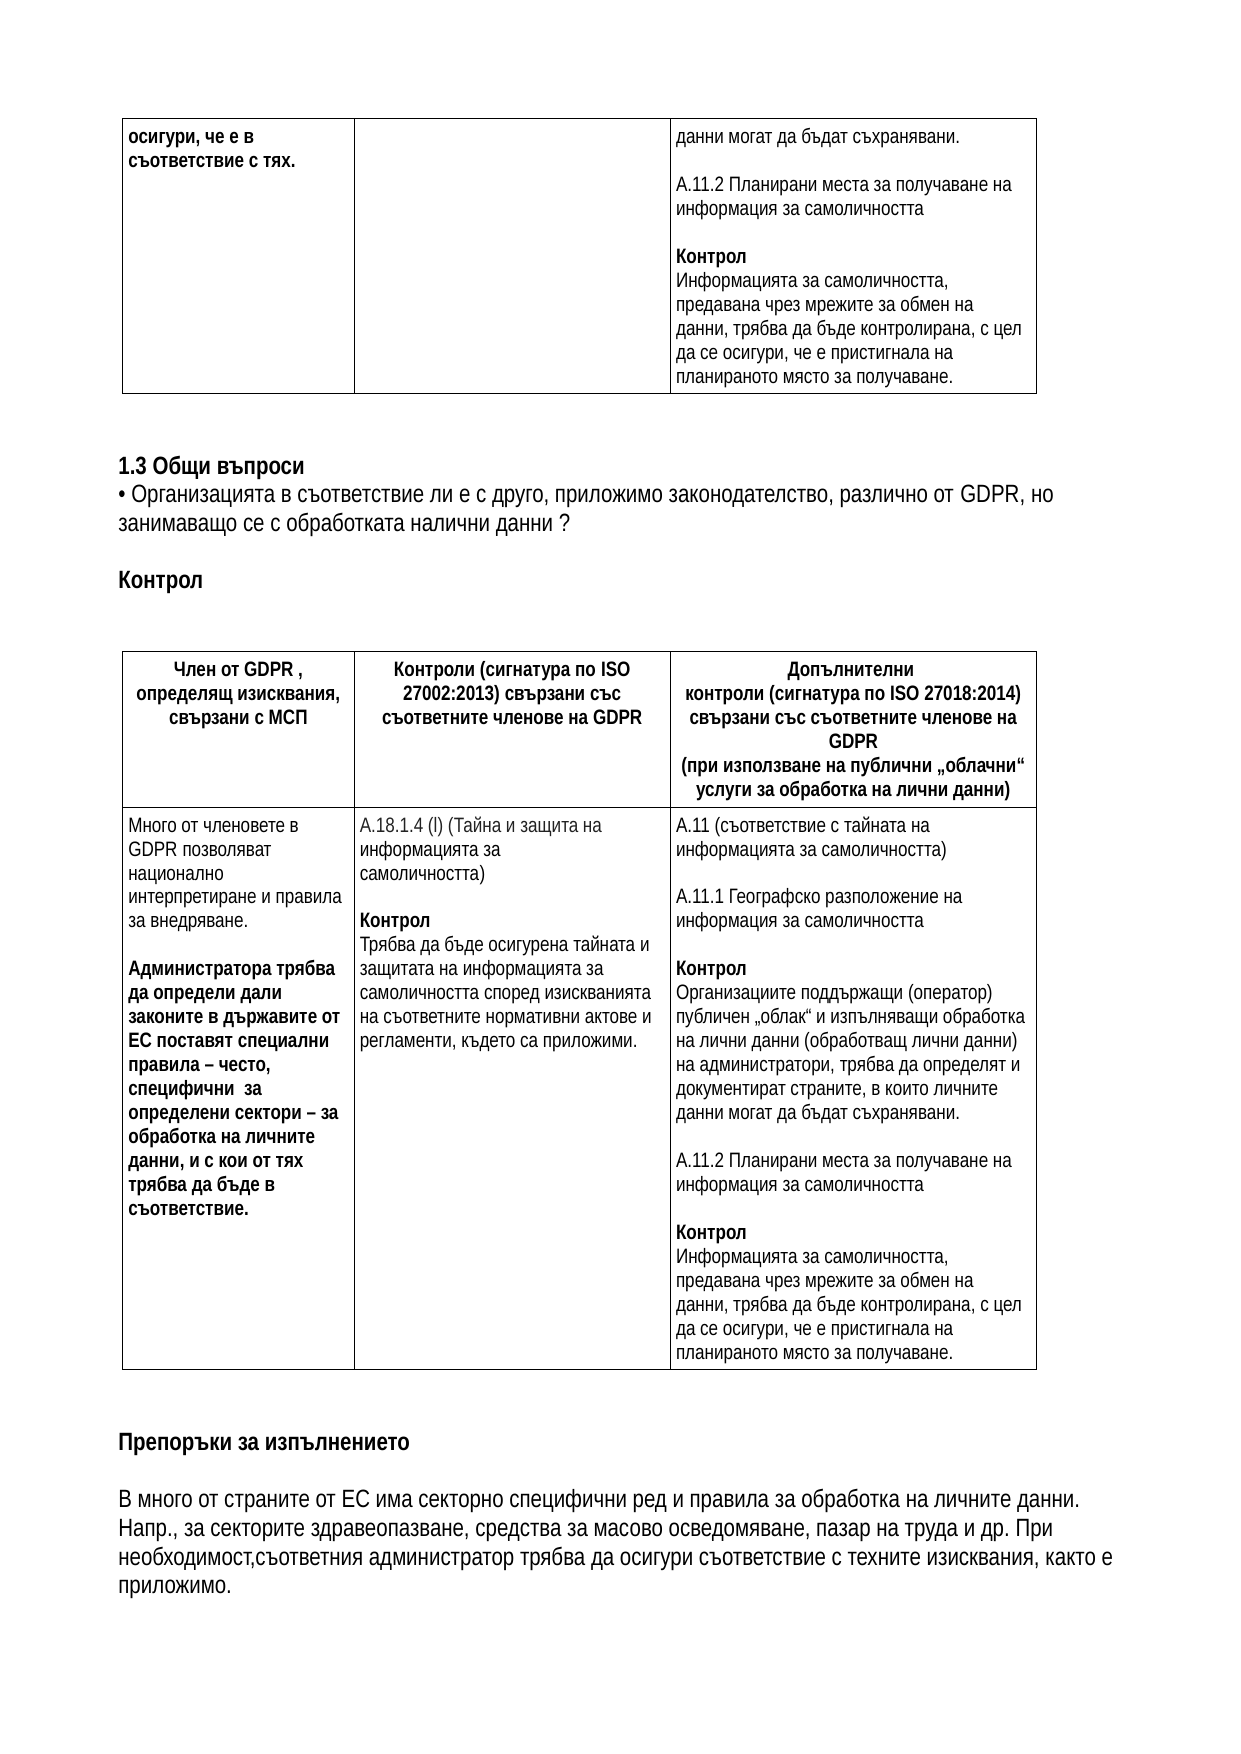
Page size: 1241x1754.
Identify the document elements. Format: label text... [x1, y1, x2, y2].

table_cell Много от членовете в GDPR позволяват национално интерпретиране и правила за внедряване. Администратора трябва да определи дали законите в държавите от ЕС поставят специални правила – често, специфични за определени сектори – за обработка на личните данни, и с кои от тях трябва да бъде в съответствие. [123, 808, 354, 1369]
table_header Контроли (сигнатура по ISO 27002:2013) свързани със съответните членове на GDPR [355, 652, 670, 807]
text В много от страните от ЕС има секторно специфични ред и правила за обработка на личните данни. Напр., за секторите здравеопазване, средства за масово осведомяване, пазар на труда и др. При необходимост,съответния администратор трябва да осигури съответствие с техните изисквания, както е приложимо. [118, 1484, 1122, 1599]
table_cell [355, 119, 670, 393]
table_cell А.11 (съответствие с тайната на информацията за самоличността) A.11.1 Географско разположение на информация за самоличността Контрол Организациите поддържащи (оператор) публичен „облак“ и изпълняващи обработка на лични данни (обработващ лични данни) на администратори, трябва да определят и документират страните, в които личните данни могат да бъдат съхранявани. А.11.2 Планирани места за получаване на информация за самоличността Контрол Информацията за самоличността, предавана чрез мрежите за обмен на данни, трябва да бъде контролирана, с цел да се осигури, че е пристигнала на планираното място за получаване. [671, 808, 1036, 1369]
text 1.3 Общи въпроси [118, 451, 1122, 479]
table_header Допълнителни контроли (сигнатура по ISO 27018:2014) свързани със съответните членове на GDPR (при използване на публични „облачни“ услуги за обработка на лични данни) [671, 652, 1036, 807]
table_header Член от GDPR , определящ изисквания, свързани с МСП [123, 652, 354, 807]
table_cell данни могат да бъдат съхранявани. А.11.2 Планирани места за получаване на информация за самоличността Контрол Информацията за самоличността, предавана чрез мрежите за обмен на данни, трябва да бъде контролирана, с цел да се осигури, че е пристигнала на планираното място за получаване. [671, 119, 1036, 393]
text • Организацията в съответствие ли е с друго, приложимо законодателство, различно от GDPR, но занимаващо се с обработката налични данни ? [118, 479, 1122, 537]
text Контрол [118, 565, 1122, 594]
table_cell осигури, че е в съответствие с тях. [123, 119, 354, 393]
text Препоръки за изпълнението [118, 1427, 1122, 1456]
table_cell A.18.1.4 (l) (Тайна и защита на информацията за самоличността) Контрол Трябва да бъде осигурена тайната и защитата на информацията за самоличността според изискванията на съответните нормативни актове и регламенти, където са приложими. [355, 808, 670, 1369]
